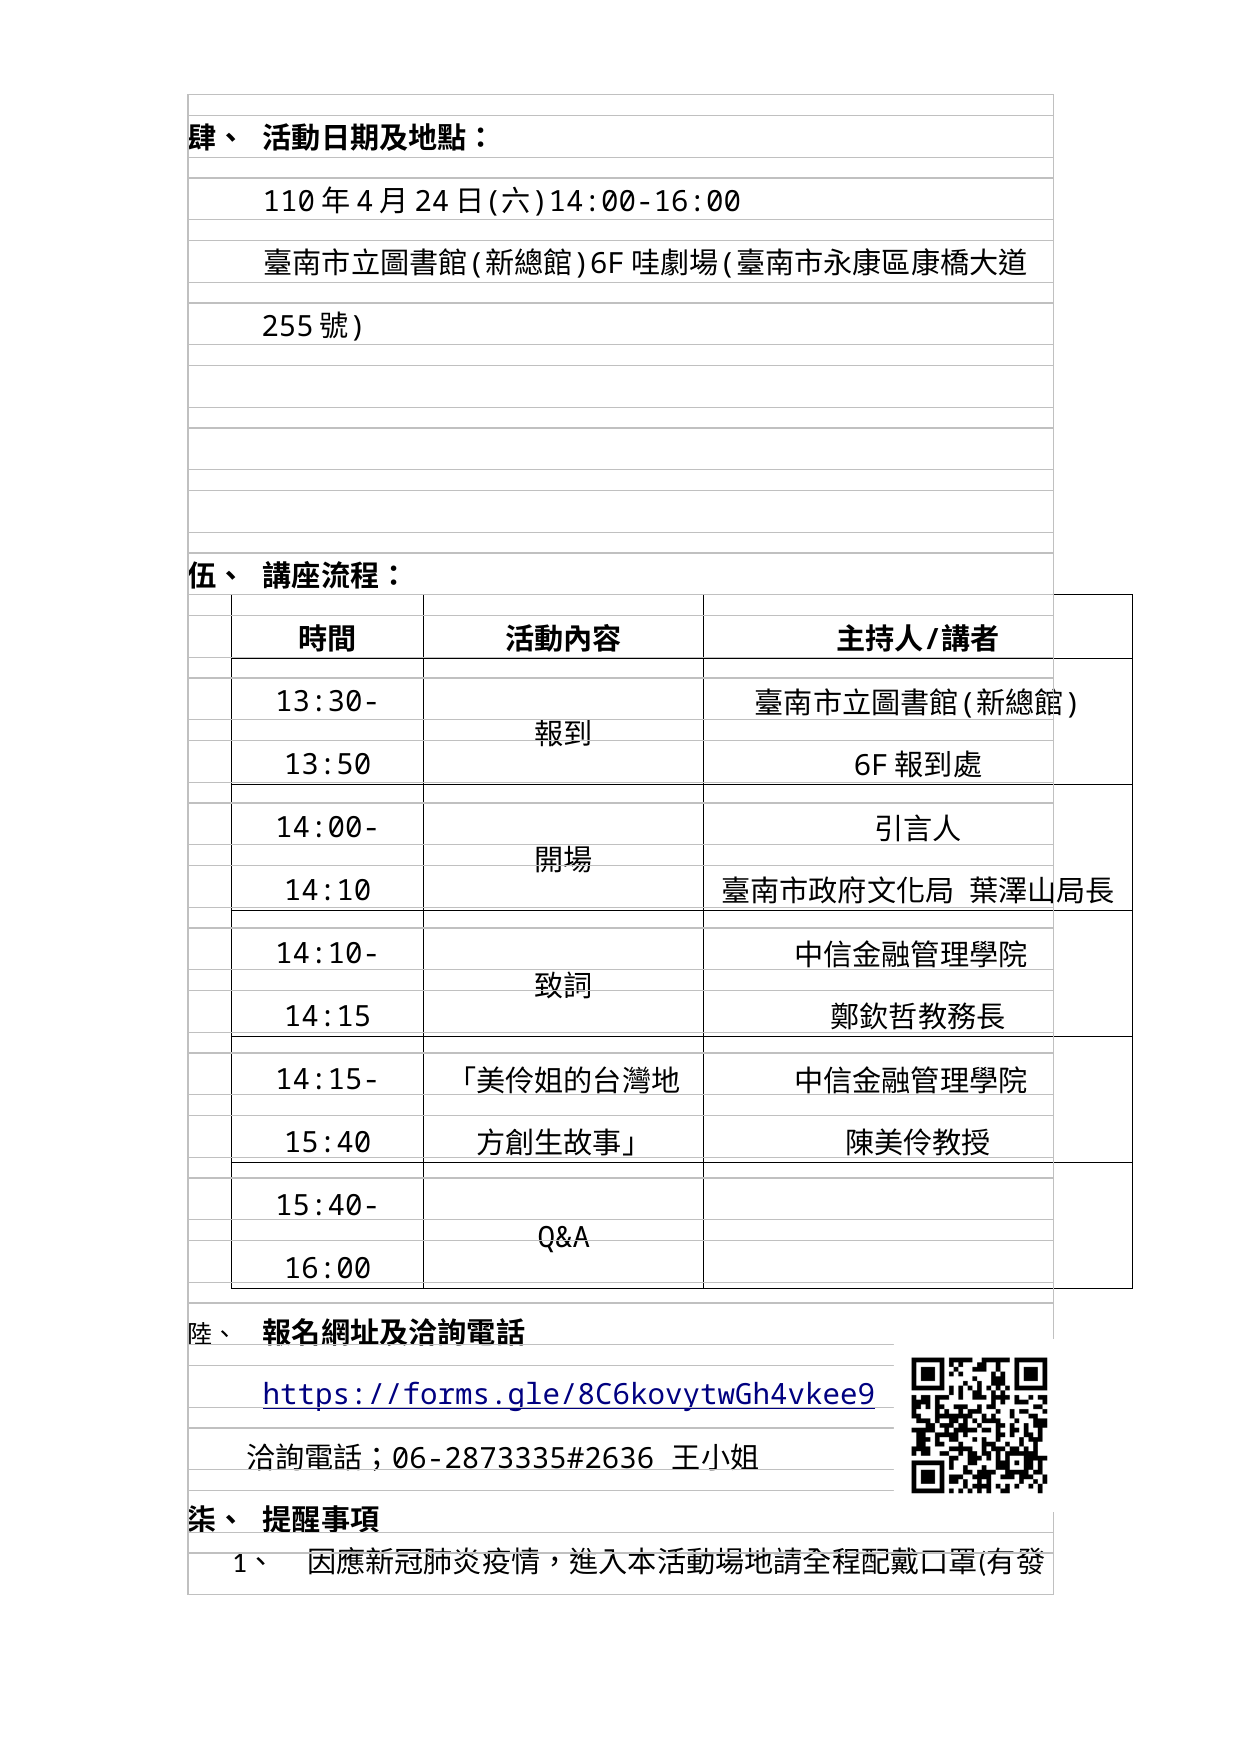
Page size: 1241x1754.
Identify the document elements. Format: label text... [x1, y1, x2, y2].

table_header 活動內容 [424, 616, 703, 657]
list [189, 1533, 1053, 1539]
table_cell 報到 [424, 679, 703, 719]
text [262, 158, 1053, 177]
table_cell 13:50 [232, 741, 423, 782]
table_cell 引言人 臺南市政府文化局 葉澤山局長 [704, 866, 1053, 907]
table_cell [232, 1163, 423, 1177]
table_cell [704, 911, 1053, 927]
table_cell 14:10 [232, 866, 423, 907]
table_cell 致詞 [424, 991, 703, 1032]
table_cell 致詞 [424, 911, 703, 927]
list 因應新冠肺炎疫情，進入本活動場地請全程配戴口罩(有發燒37℃以上、咳嗽等身體不適症狀者，請勿參加)，並配合體溫量測及實聯制登記(請攜帶身分證、借書證)；另配合市圖(新總舘)「容留人數」規定，為避免在外排隊久候，請提前入舘。 [232, 1554, 1053, 1581]
table_cell 開場 [424, 804, 703, 844]
table_cell [704, 1095, 1053, 1115]
table_cell 報到 [424, 659, 703, 677]
table_cell 引言人 臺南市政府文化局 葉澤山局長 [704, 845, 1053, 865]
table_cell [704, 1179, 1053, 1219]
table_cell [232, 1158, 423, 1162]
table_cell Q&A [424, 1241, 703, 1282]
table_cell 開場 [424, 866, 703, 907]
table_cell Q&A [541, 1228, 550, 1240]
table_cell 陳美伶教授 [704, 1116, 1053, 1157]
table_cell 臺南市立圖書館(新總館) 6F報到處 [1054, 659, 1132, 784]
text [189, 1470, 893, 1476]
table_cell [1054, 1037, 1132, 1162]
table_cell 報到 [543, 720, 587, 740]
table_cell [232, 911, 423, 927]
table_cell [424, 1037, 703, 1052]
text [246, 283, 1053, 302]
list [189, 533, 1053, 552]
table_header 主持人/講者 [704, 616, 1053, 657]
text 110年4月24日(六)14:00-16:00 [262, 179, 1053, 219]
table_cell [232, 785, 423, 802]
table_cell [232, 659, 423, 677]
table_cell Q&A [424, 1220, 703, 1240]
table_cell Q&A [424, 1163, 703, 1177]
text 洽詢電話；06-2873335#2636 王小姐 [189, 1429, 893, 1469]
text 255號) [246, 304, 1053, 344]
table_cell 14:00- [232, 804, 423, 844]
picture [893, 1339, 1066, 1512]
text [246, 220, 1053, 240]
table_cell Q&A [424, 1179, 703, 1219]
table_header [424, 595, 703, 615]
table_cell [232, 845, 423, 865]
table_cell 中信金融管理學院 [704, 929, 1053, 969]
table_cell 14:15 [232, 991, 423, 1032]
text [262, 1408, 893, 1414]
table_cell 報到 [590, 720, 703, 740]
table_cell 致詞 [424, 929, 703, 969]
list [189, 1476, 893, 1490]
table_cell 15:40 [232, 1116, 423, 1157]
list 報名網址及洽詢電話 [189, 1304, 1053, 1344]
table_cell 報到 [424, 720, 541, 740]
table_cell 引言人 臺南市政府文化局 葉澤山局長 [704, 785, 1053, 802]
table_header [232, 595, 423, 615]
table_cell [1054, 911, 1132, 1036]
table_cell [424, 1095, 703, 1115]
table_cell 14:10- [232, 929, 423, 969]
list [189, 1289, 1053, 1302]
table_cell 引言人 臺南市政府文化局 葉澤山局長 [1054, 785, 1132, 910]
table_cell [232, 970, 423, 990]
table_cell [704, 1283, 1053, 1288]
table_cell 致詞 [424, 970, 703, 990]
list [189, 95, 1053, 115]
table_header 時間 [232, 616, 423, 657]
table_header [704, 595, 1053, 615]
table_cell [232, 1283, 423, 1288]
table_cell 方創生故事」 [424, 1116, 703, 1157]
text https://forms.gle/8C6kovytwGh4vkee9 [262, 1366, 893, 1407]
table_cell 15:40- [232, 1179, 423, 1219]
table_cell 開場 [424, 845, 703, 865]
list [189, 1345, 893, 1351]
text [189, 1414, 893, 1427]
table_cell 中信金融管理學院 [704, 1054, 1053, 1094]
table_cell 14:15- [232, 1054, 423, 1094]
list 提醒事項 [189, 1491, 1053, 1532]
table_cell [704, 1037, 1053, 1052]
table_cell 臺南市立圖書館(新總館) 6F報到處 [704, 741, 1053, 782]
table_cell [232, 1037, 423, 1052]
table_cell [704, 1158, 1053, 1162]
table_cell 「美伶姐的台灣地 [424, 1054, 703, 1094]
list 活動日期及地點： [189, 116, 1053, 157]
table_cell 臺南市立圖書館(新總館) 6F報到處 [704, 720, 1053, 740]
text [262, 1351, 893, 1365]
table_cell 臺南市立圖書館(新總館) 6F報到處 [704, 679, 1053, 719]
table_cell 開場 [424, 785, 703, 802]
table_cell Q&A [424, 1283, 703, 1288]
table_cell 16:00 [232, 1241, 423, 1282]
table_cell [424, 1158, 703, 1162]
table_cell 鄭欽哲教務長 [704, 991, 1053, 1032]
table_header [1054, 595, 1132, 658]
table_cell 13:30- [232, 679, 423, 719]
table_cell 致詞 [552, 979, 559, 989]
list 講座流程： [189, 554, 1053, 594]
table_cell [1054, 1163, 1132, 1288]
list 因應新冠肺炎疫情，進入本活動場地請全程配戴口罩(有發燒37℃以上、咳嗽等身體不適症狀者，請勿參加)，並配合體溫量測及實聯制登記(請攜帶身分證、借書證)；另配合市圖(新總舘)「容留人數」規定，為避免在外排隊久候，請提前入舘。 [232, 1539, 1053, 1552]
table_cell [232, 720, 423, 740]
table_cell [232, 1220, 423, 1240]
table_cell 臺南市立圖書館(新總館) 6F報到處 [704, 659, 1053, 677]
text 臺南市立圖書館(新總館)6F哇劇場(臺南市永康區康橋大道 [246, 241, 1053, 282]
table_cell [704, 1220, 1053, 1240]
table_cell [704, 970, 1053, 990]
table_cell 報到 [424, 741, 703, 782]
table_cell [232, 1095, 423, 1115]
table_cell [704, 1163, 1053, 1177]
table_cell 引言人 臺南市政府文化局 葉澤山局長 [704, 804, 1053, 844]
table_cell [704, 1241, 1053, 1282]
